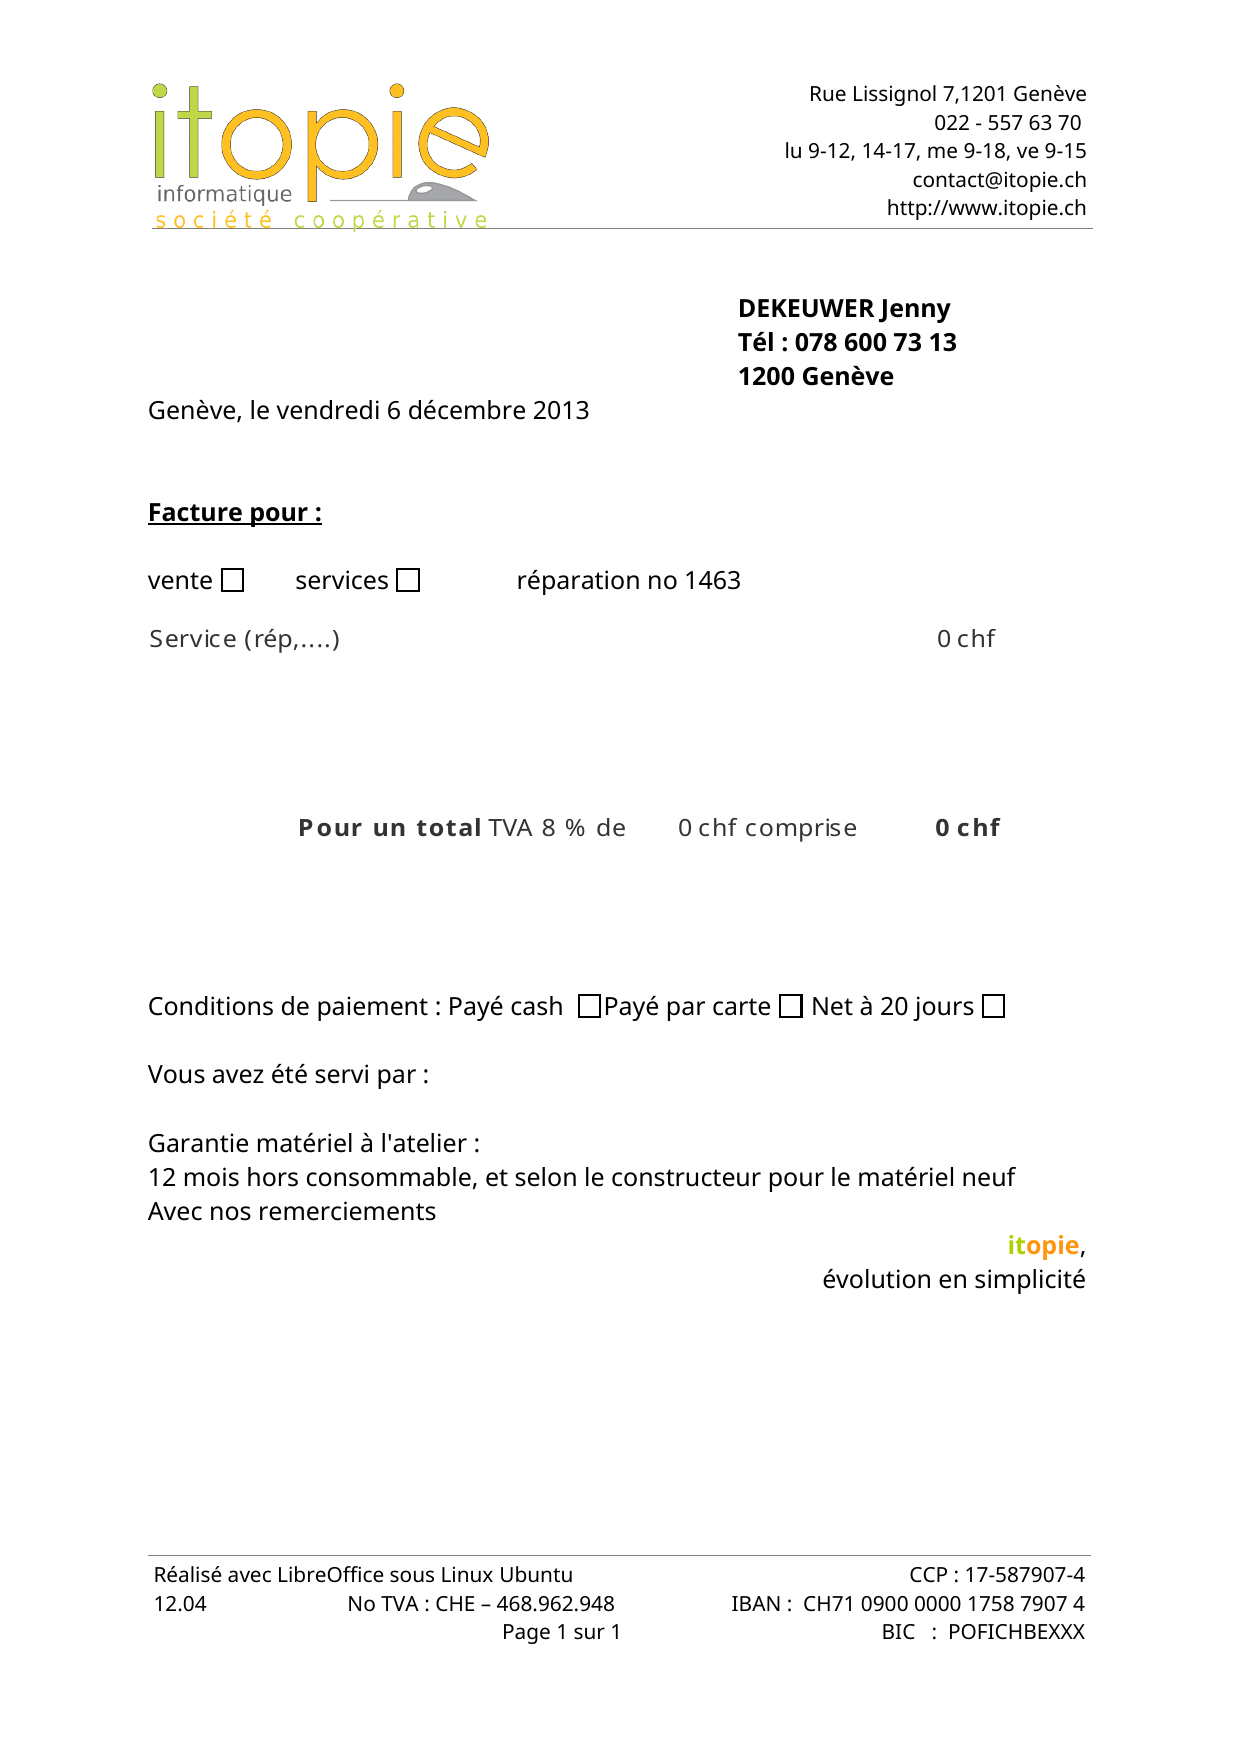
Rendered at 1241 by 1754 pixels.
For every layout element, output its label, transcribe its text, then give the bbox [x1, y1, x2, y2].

text Facture pour : [148, 495, 1093, 529]
text vente services réparation no 1463 [148, 563, 1093, 597]
text Genève, le vendredi 6 décembre 2013 [148, 392, 1093, 427]
text Tél : 078 600 73 13 [148, 324, 1093, 358]
text Avec nos remerciements [148, 1193, 1093, 1227]
text évolution en simplicité [148, 1262, 1093, 1296]
text DEKEUWER Jenny [148, 290, 1093, 324]
text Conditions de paiement : Payé cash Payé par carte Net à 20 jours [148, 989, 1093, 1023]
text Vous avez été servi par : [148, 1057, 1093, 1091]
text 1200 Genève [148, 358, 1093, 392]
text Garantie matériel à l'atelier : [148, 1125, 1093, 1159]
text 12 mois hors consommable, et selon le constructeur pour le matériel neuf [148, 1159, 1093, 1193]
text itopie, [148, 1227, 1093, 1262]
picture [138, 72, 500, 244]
